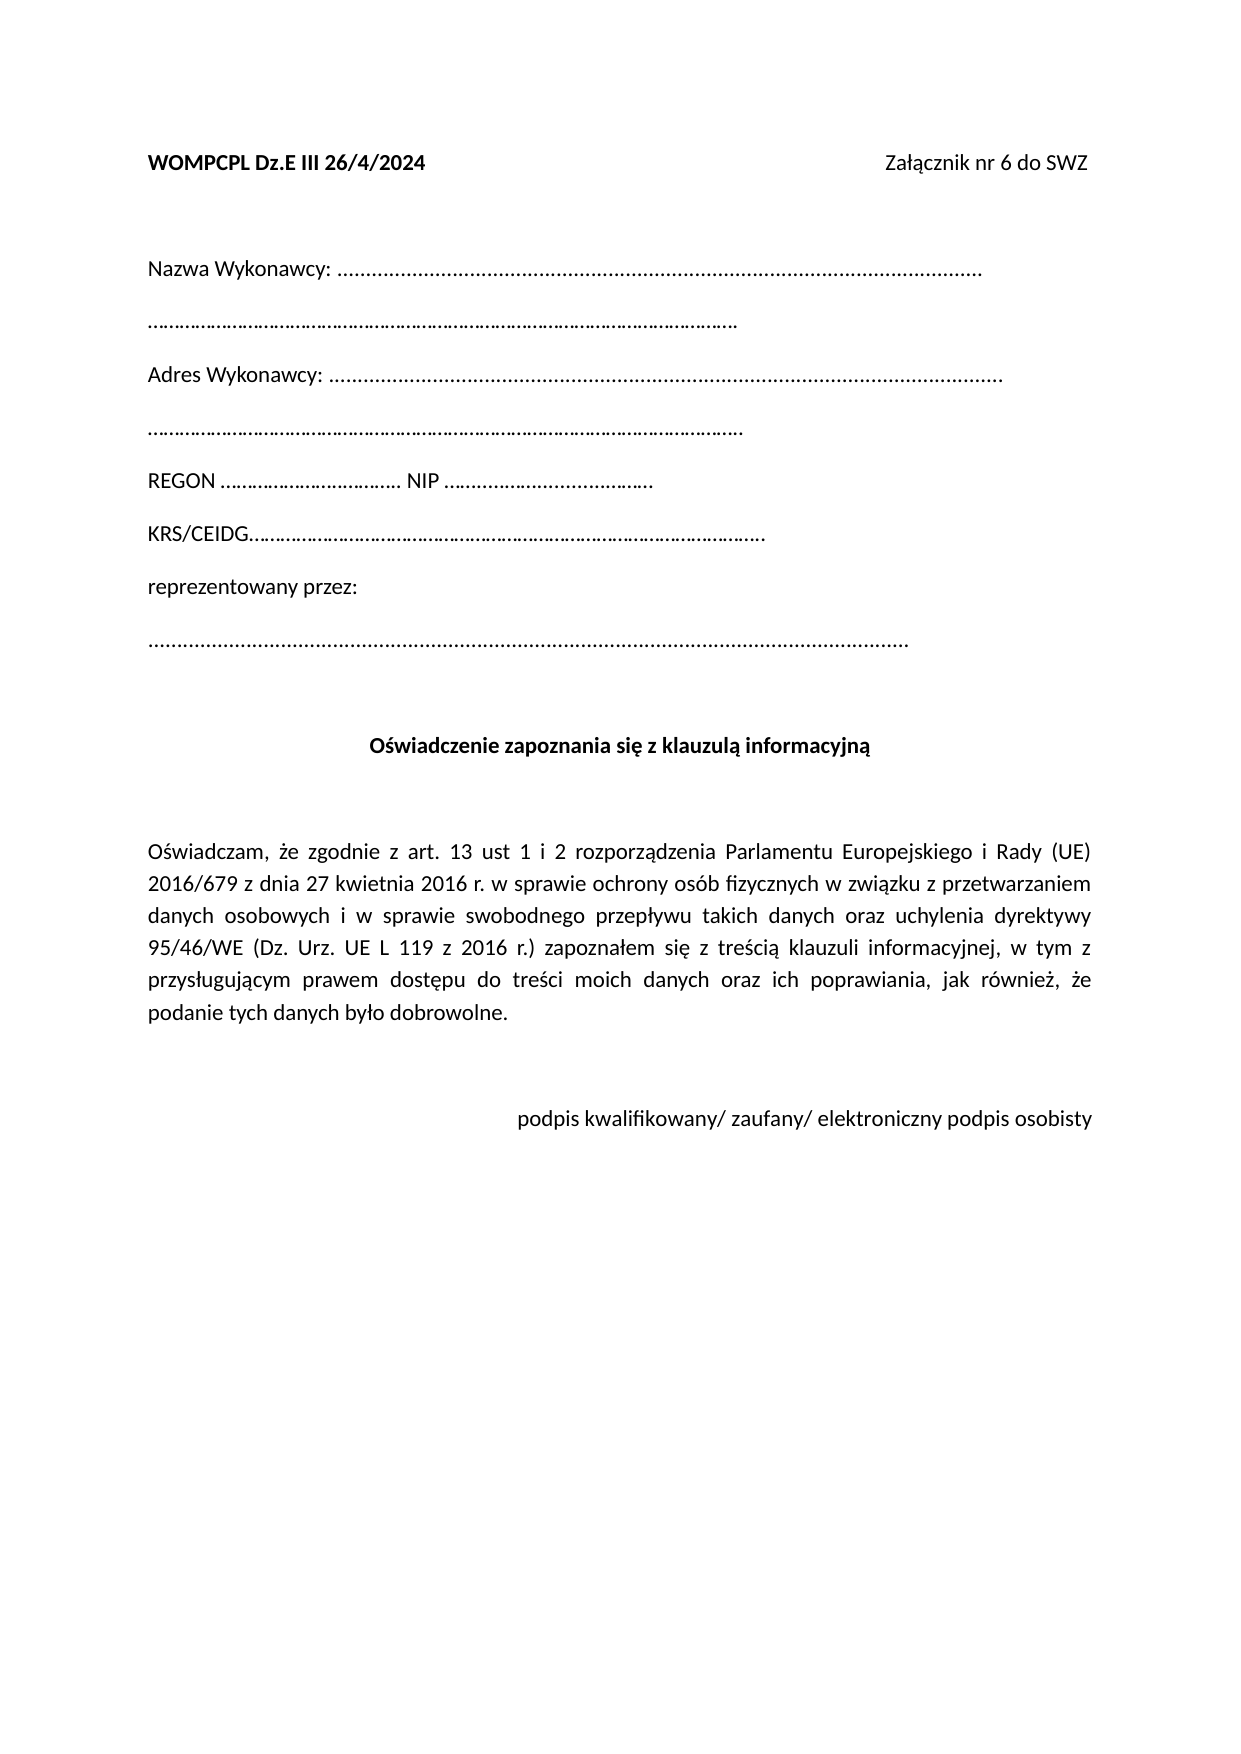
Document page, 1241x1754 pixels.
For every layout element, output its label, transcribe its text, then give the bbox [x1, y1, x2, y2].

text Nazwa Wykonawcy: ................................................................................................................ [148, 254, 1093, 282]
text …………………………………………………………………………………………………. [148, 307, 1093, 335]
text KRS/CEIDG…………………………………………………………………………………….. [148, 519, 1093, 547]
text podpis kwalifikowany/ zaufany/ elektroniczny podpis osobisty [148, 1104, 1093, 1132]
text reprezentowany przez: [148, 572, 1093, 600]
text ………………………………………………………………………………………………….. [148, 413, 1093, 441]
text .................................................................................................................................... [148, 625, 1093, 653]
text Oświadczam, że zgodnie z art. 13 ust 1 i 2 rozporządzenia Parlamentu Europejskiego i Rady (UE) 2016/679 z dnia 27 kwietnia 2016 r. w sprawie ochrony osób fizycznych w związku z przetwarzaniem danych osobowych i w sprawie swobodnego przepływu takich danych oraz uchylenia dyrektywy 95/46/WE (Dz. Urz. UE L 119 z 2016 r.) zapoznałem się z treścią klauzuli informacyjnej, w tym z przysługującym prawem dostępu do treści moich danych oraz ich poprawiania, jak również, że podanie tych danych było dobrowolne. [148, 837, 1093, 1026]
text REGON …………………..……….. NIP …….....……............……… [148, 466, 1093, 494]
text Adres Wykonawcy: ..................................................................................................................... [148, 360, 1093, 388]
text Oświadczenie zapoznania się z klauzulą informacyjną [148, 731, 1093, 759]
text WOMPCPL Dz.E III 26/4/2024 Załącznik nr 6 do SWZ [148, 148, 1093, 176]
